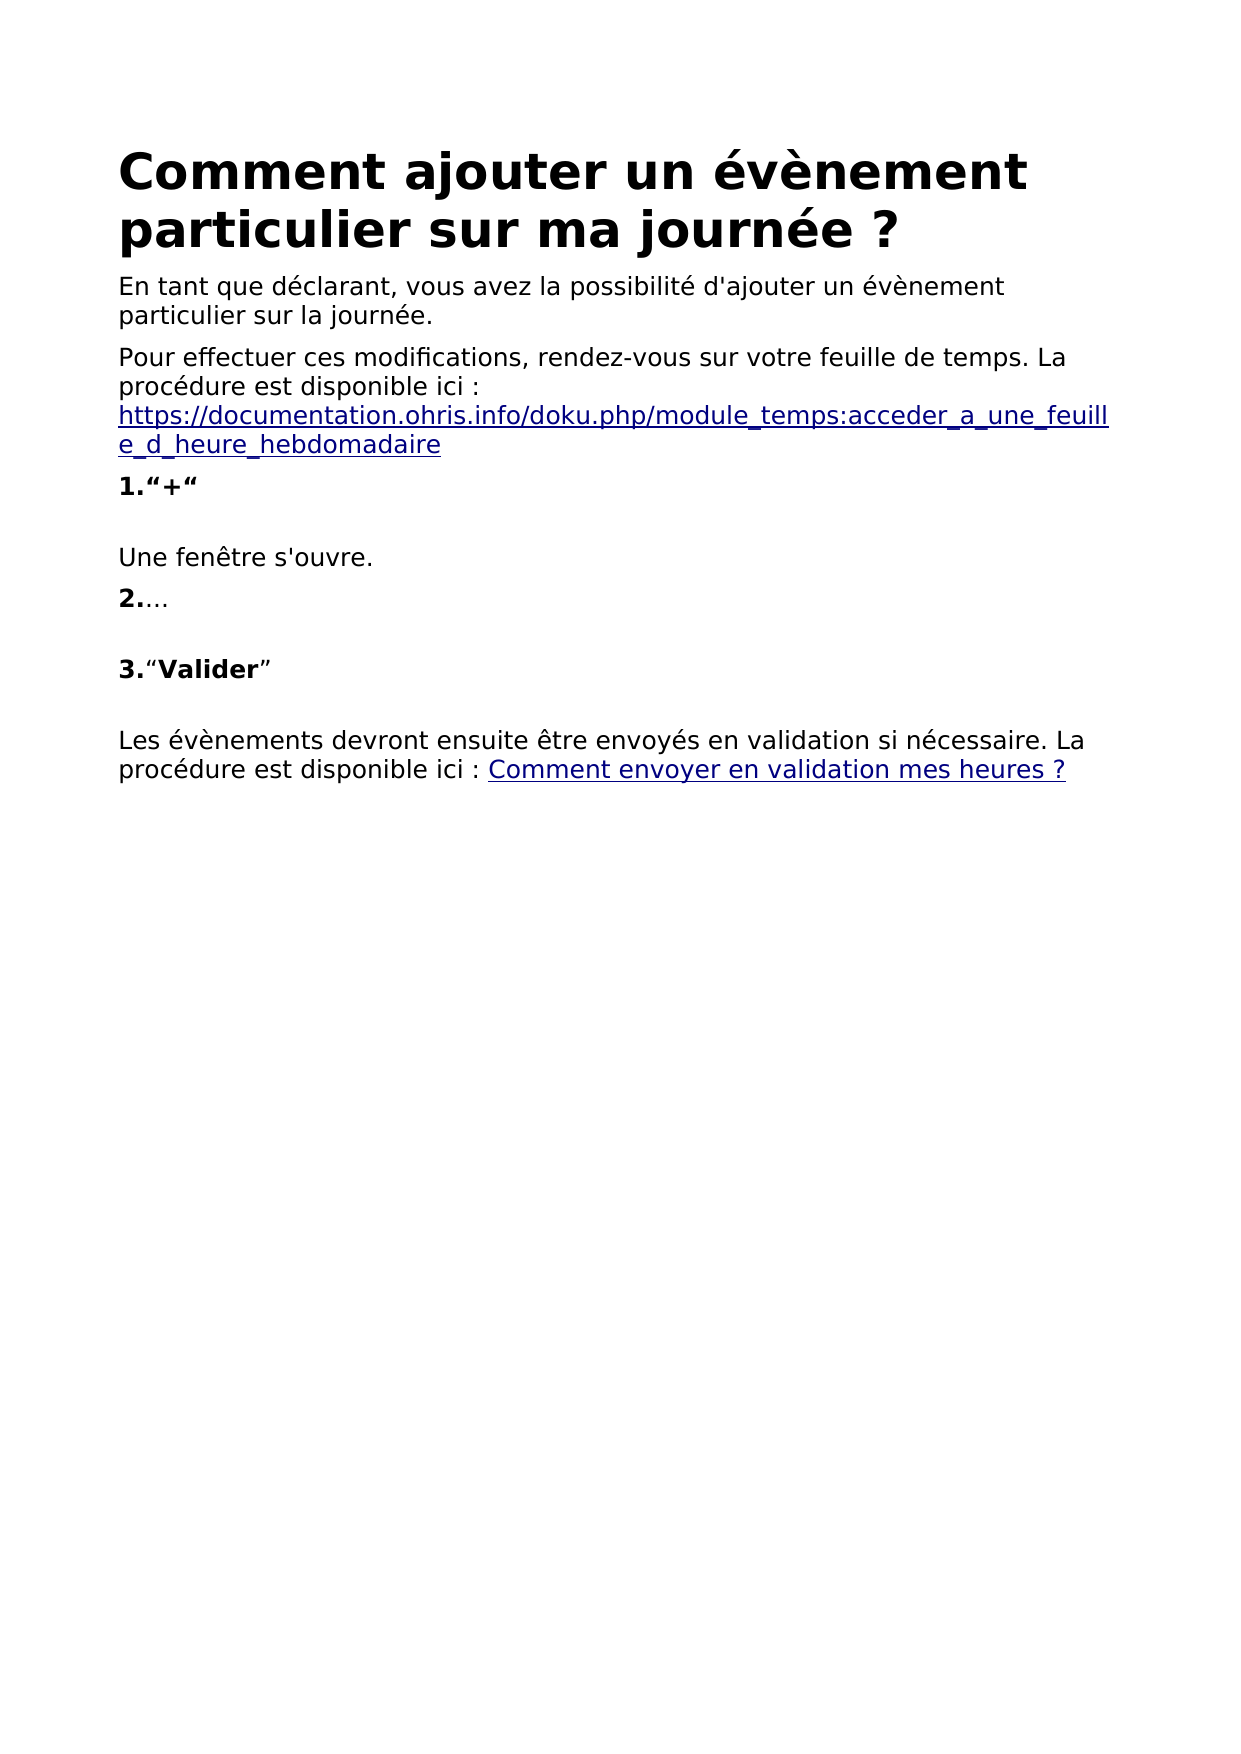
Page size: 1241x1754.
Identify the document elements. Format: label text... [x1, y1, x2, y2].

subtitle Comment ajouter un évènement particulier sur ma journée ? [118, 143, 1122, 259]
text Pour effectuer ces modifications, rendez-vous sur votre feuille de temps. La procédure est disponible ici : https://documentation.ohris.info/doku.php/module_temps:acceder_a_une_feuille_d_heure_hebdomadaire [118, 343, 1122, 459]
text 3.“Valider” [118, 655, 1122, 714]
text En tant que déclarant, vous avez la possibilité d'ajouter un évènement particulier sur la journée. [118, 272, 1122, 330]
text Une fenêtre s'ouvre. [118, 543, 1122, 572]
text Les évènements devront ensuite être envoyés en validation si nécessaire. La procédure est disponible ici : Comment envoyer en validation mes heures ? [118, 726, 1122, 784]
text 1.“+“ [118, 472, 1122, 530]
text 2.... [118, 584, 1122, 643]
